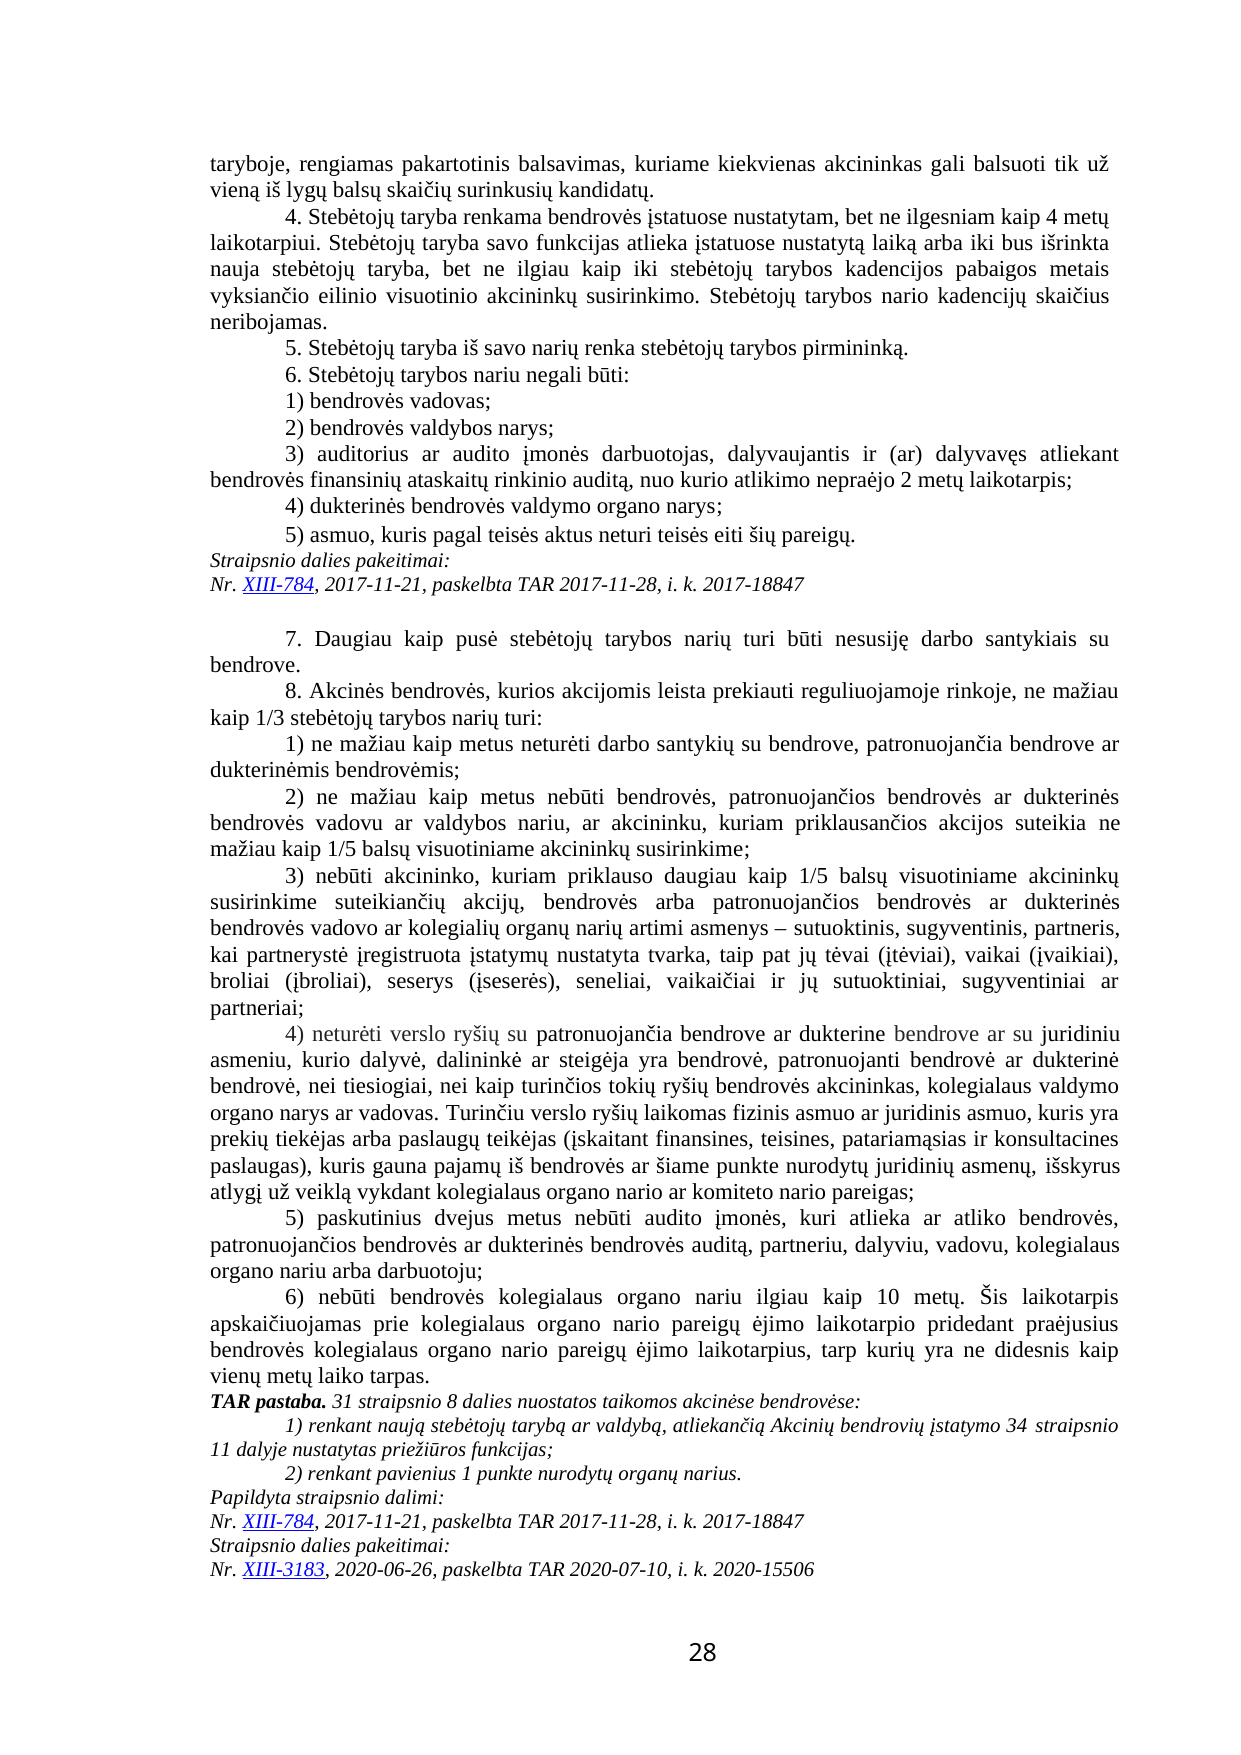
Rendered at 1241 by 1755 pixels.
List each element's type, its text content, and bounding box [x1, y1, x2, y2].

text 3) auditorius ar audito įmonės darbuotojas, dalyvaujantis ir (ar) dalyvavęs atliekant bendrovės finansinių ataskaitų rinkinio auditą, nuo kurio atlikimo nepraėjo 2 metų laikotarpis; [210, 440, 1120, 493]
text 5) paskutinius dvejus metus nebūti audito įmonės, kuri atlieka ar atliko bendrovės, patronuojančios bendrovės ar dukterinės bendrovės auditą, partneriu, dalyviu, vadovu, kolegialaus organo nariu arba darbuotoju; [210, 1204, 1120, 1283]
text 4) dukterinės bendrovės valdymo organo narys; [210, 493, 1120, 519]
text 8. Akcinės bendrovės, kurios akcijomis leista prekiauti reguliuojamoje rinkoje, ne mažiau kaip 1/3 stebėtojų tarybos narių turi: [210, 677, 1120, 730]
text Nr. XIII-3183, 2020-06-26, paskelbta TAR 2020-07-10, i. k. 2020-15506 [210, 1557, 1120, 1581]
text 2) bendrovės valdybos narys; [210, 413, 1120, 440]
text 2) ne mažiau kaip metus nebūti bendrovės, patronuojančios bendrovės ar dukterinės bendrovės vadovu ar valdybos nariu, ar akcininku, kuriam priklausančios akcijos suteikia ne mažiau kaip 1/5 balsų visuotiniame akcininkų susirinkime; [210, 783, 1120, 862]
text Nr. XIII-784, 2017-11-21, paskelbta TAR 2017-11-28, i. k. 2017-18847 [210, 1509, 1120, 1533]
text 4) neturėti verslo ryšių su patronuojančia bendrove ar dukterine bendrove ar su juridiniu asmeniu, kurio dalyvė, dalininkė ar steigėja yra bendrovė, patronuojanti bendrovė ar dukterinė bendrovė, nei tiesiogiai, nei kaip turinčios tokių ryšių bendrovės akcininkas, kolegialaus valdymo organo narys ar vadovas. Turinčiu verslo ryšių laikomas fizinis asmuo ar juridinis asmuo, kuris yra prekių tiekėjas arba paslaugų teikėjas (įskaitant finansines, teisines, patariamąsias ir konsultacines paslaugas), kuris gauna pajamų iš bendrovės ar šiame punkte nurodytų juridinių asmenų, išskyrus atlygį už veiklą vykdant kolegialaus organo nario ar komiteto nario pareigas; [210, 1020, 1120, 1204]
text Nr. XIII-784, 2017-11-21, paskelbta TAR 2017-11-28, i. k. 2017-18847 [210, 572, 1120, 596]
text 2) renkant pavienius 1 punkte nurodytų organų narius. [210, 1461, 1120, 1485]
text TAR pastaba. 31 straipsnio 8 dalies nuostatos taikomos akcinėse bendrovėse: [210, 1389, 1120, 1413]
text 3) nebūti akcininko, kuriam priklauso daugiau kaip 1/5 balsų visuotiniame akcininkų susirinkime suteikiančių akcijų, bendrovės arba patronuojančios bendrovės ar dukterinės bendrovės vadovo ar kolegialių organų narių artimi asmenys – sutuoktinis, sugyventinis, partneris, kai partnerystė įregistruota įstatymų nustatyta tvarka, taip pat jų tėvai (įtėviai), vaikai (įvaikiai), broliai (įbroliai), seserys (įseserės), seneliai, vaikaičiai ir jų sutuoktiniai, sugyventiniai ar partneriai; [210, 862, 1120, 1020]
text 6. Stebėtojų tarybos nariu negali būti: [210, 361, 1120, 387]
text 1) renkant naują stebėtojų tarybą ar valdybą, atliekančią Akcinių bendrovių įstatymo 34 straipsnio 11 dalyje nustatytas priežiūros funkcijas; [210, 1413, 1120, 1461]
text 4. Stebėtojų taryba renkama bendrovės įstatuose nustatytam, bet ne ilgesniam kaip 4 metų laikotarpiui. Stebėtojų taryba savo funkcijas atlieka įstatuose nustatytą laiką arba iki bus išrinkta nauja stebėtojų taryba, bet ne ilgiau kaip iki stebėtojų tarybos kadencijos pabaigos metais vyksiančio eilinio visuotinio akcininkų susirinkimo. Stebėtojų tarybos nario kadencijų skaičius neribojamas. [210, 203, 1111, 334]
text 5. Stebėtojų taryba iš savo narių renka stebėtojų tarybos pirmininką. [210, 334, 1111, 361]
text Straipsnio dalies pakeitimai: [210, 548, 1120, 572]
text Papildyta straipsnio dalimi: [210, 1485, 1120, 1509]
text 1) bendrovės vadovas; [210, 387, 1120, 413]
text 6) nebūti bendrovės kolegialaus organo nariu ilgiau kaip 10 metų. Šis laikotarpis apskaičiuojamas prie kolegialaus organo nario pareigų ėjimo laikotarpio pridedant praėjusius bendrovės kolegialaus organo nario pareigų ėjimo laikotarpius, tarp kurių yra ne didesnis kaip vienų metų laiko tarpas. [210, 1283, 1120, 1389]
text 1) ne mažiau kaip metus neturėti darbo santykių su bendrove, patronuojančia bendrove ar dukterinėmis bendrovėmis; [210, 730, 1120, 783]
text Straipsnio dalies pakeitimai: [210, 1533, 1120, 1557]
text 5) asmuo, kuris pagal teisės aktus neturi teisės eiti šių pareigų. [210, 519, 1120, 548]
text taryboje, rengiamas pakartotinis balsavimas, kuriame kiekvienas akcininkas gali balsuoti tik už vieną iš lygų balsų skaičių surinkusių kandidatų. [210, 150, 1111, 203]
text 7. Daugiau kaip pusė stebėtojų tarybos narių turi būti nesusiję darbo santykiais su bendrove. [210, 624, 1111, 677]
